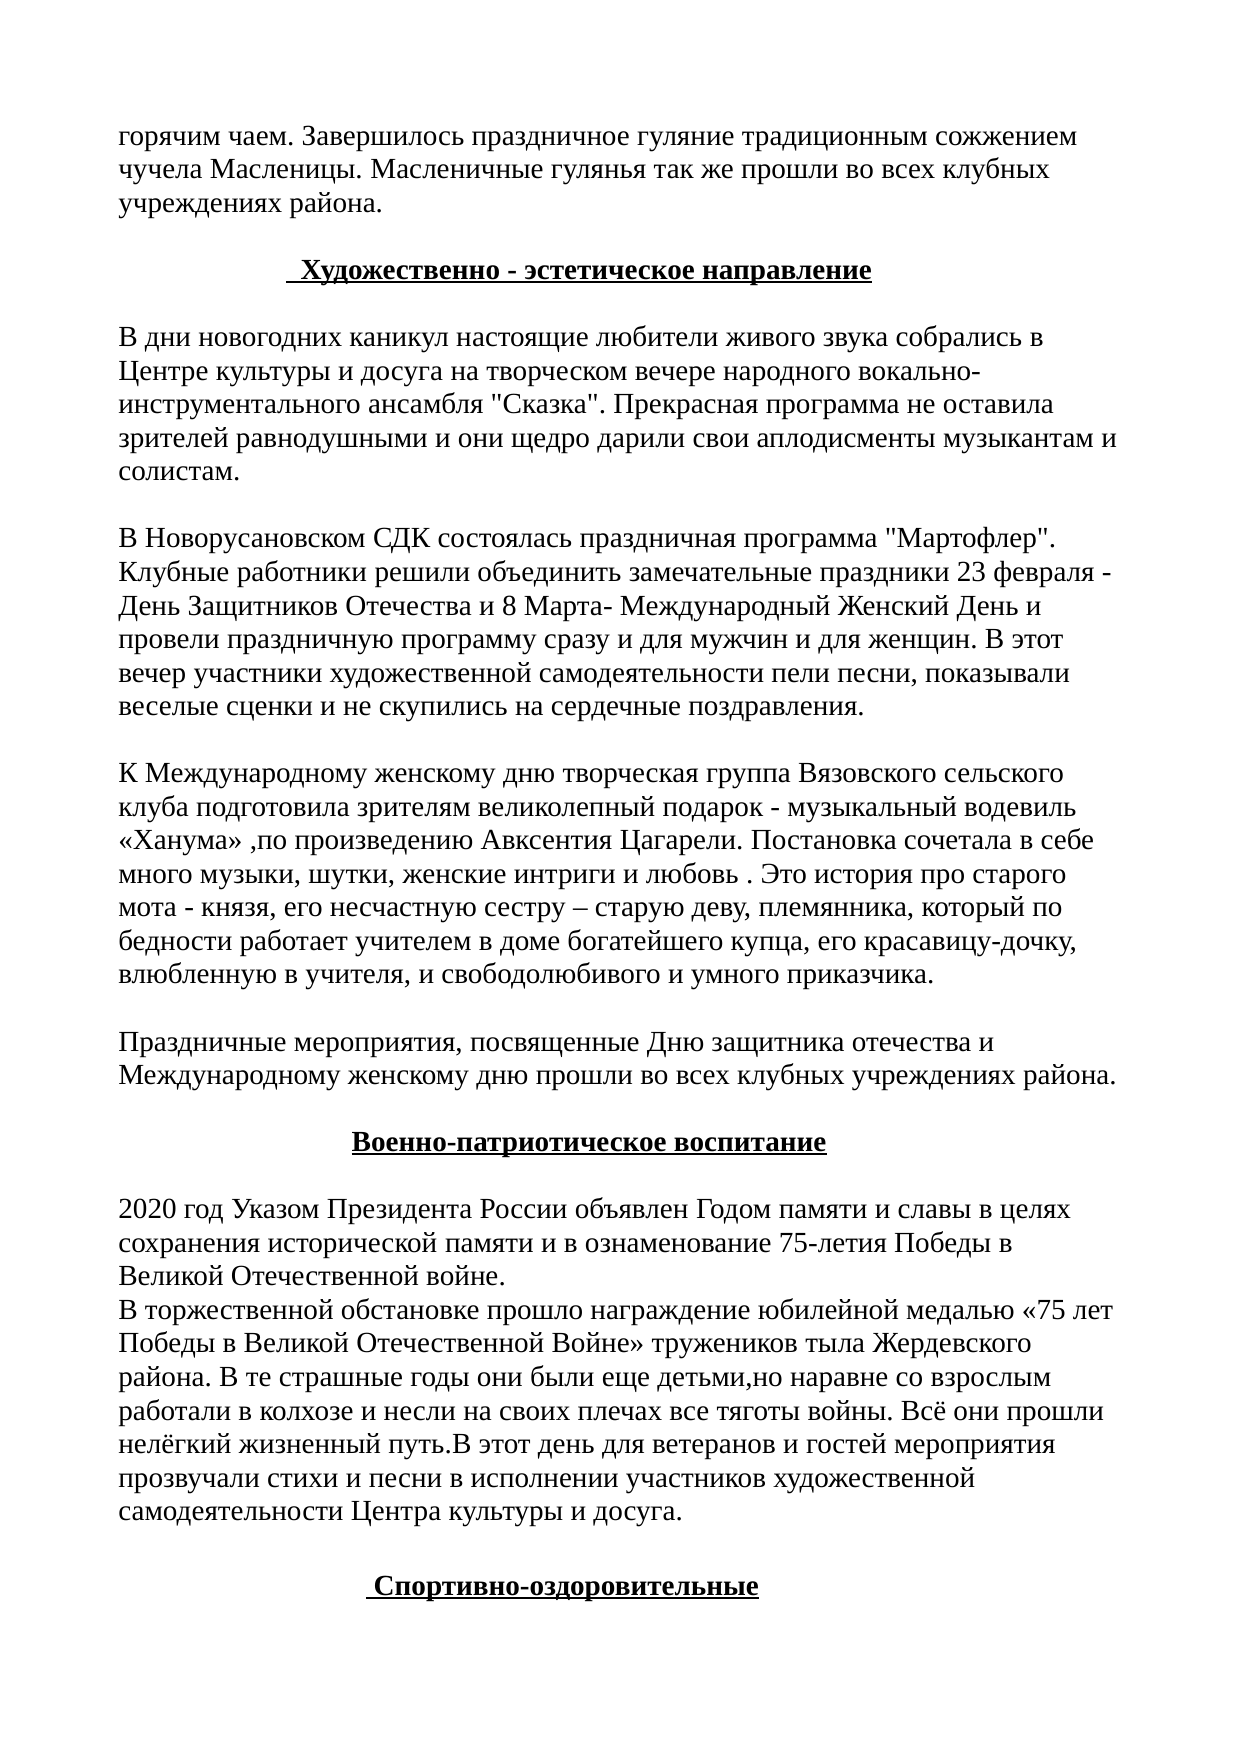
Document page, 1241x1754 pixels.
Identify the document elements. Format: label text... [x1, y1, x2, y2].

text Военно-патриотическое воспитание [118, 1124, 1122, 1158]
text Праздничные мероприятия, посвященные Дню защитника отечества и Международному женскому дню прошли во всех клубных учреждениях района. [118, 1024, 1122, 1091]
text горячим чаем. Завершилось праздничное гуляние традиционным сожжением чучела Масленицы. Масленичные гулянья так же прошли во всех клубных учреждениях района. [118, 118, 1122, 219]
text Художественно - эстетическое направление [118, 252, 1122, 286]
text 2020 год Указом Президента России объявлен Годом памяти и славы в целях сохранения исторической памяти и в ознаменование 75-летия Победы в Великой Отечественной войне. [118, 1191, 1122, 1292]
text Спортивно-оздоровительные [118, 1560, 1122, 1603]
text В дни новогодних каникул настоящие любители живого звука собрались в Центре культуры и досуга на творческом вечере народного вокально-инструментального ансамбля "Сказка". Прекрасная программа не оставила зрителей равнодушными и они щедро дарили свои аплодисменты музыкантам и солистам. [118, 319, 1122, 487]
text В торжественной обстановке прошло награждение юбилейной медалью «75 лет Победы в Великой Отечественной Войне» тружеников тыла Жердевского района. В те страшные годы они были еще детьми,но наравне со взрослым работали в колхозе и несли на своих плечах все тяготы войны. Всё они прошли нелёгкий жизненный путь.В этот день для ветеранов и гостей мероприятия прозвучали стихи и песни в исполнении участников художественной самодеятельности Центра культуры и досуга. [118, 1292, 1122, 1527]
text К Международному женскому дню творческая группа Вязовского сельского клуба подготовила зрителям великолепный подарок - музыкальный водевиль «Ханума» ,по произведению Авксентия Цагарели. Постановка сочетала в себе много музыки, шутки, женские интриги и любовь . Это история про старого мота - князя, его несчастную сестру – старую деву, племянника, который по бедности работает учителем в доме богатейшего купца, его красавицу-дочку, влюбленную в учителя, и свободолюбивого и умного приказчика. [118, 755, 1122, 990]
text В Новорусановском СДК состоялась праздничная программа "Мартофлер". Клубные работники решили объединить замечательные праздники 23 февраля -День Защитников Отечества и 8 Марта- Международный Женский День и провели праздничную программу сразу и для мужчин и для женщин. В этот вечер участники художественной самодеятельности пели песни, показывали веселые сценки и не скупились на сердечные поздравления. [118, 521, 1122, 722]
